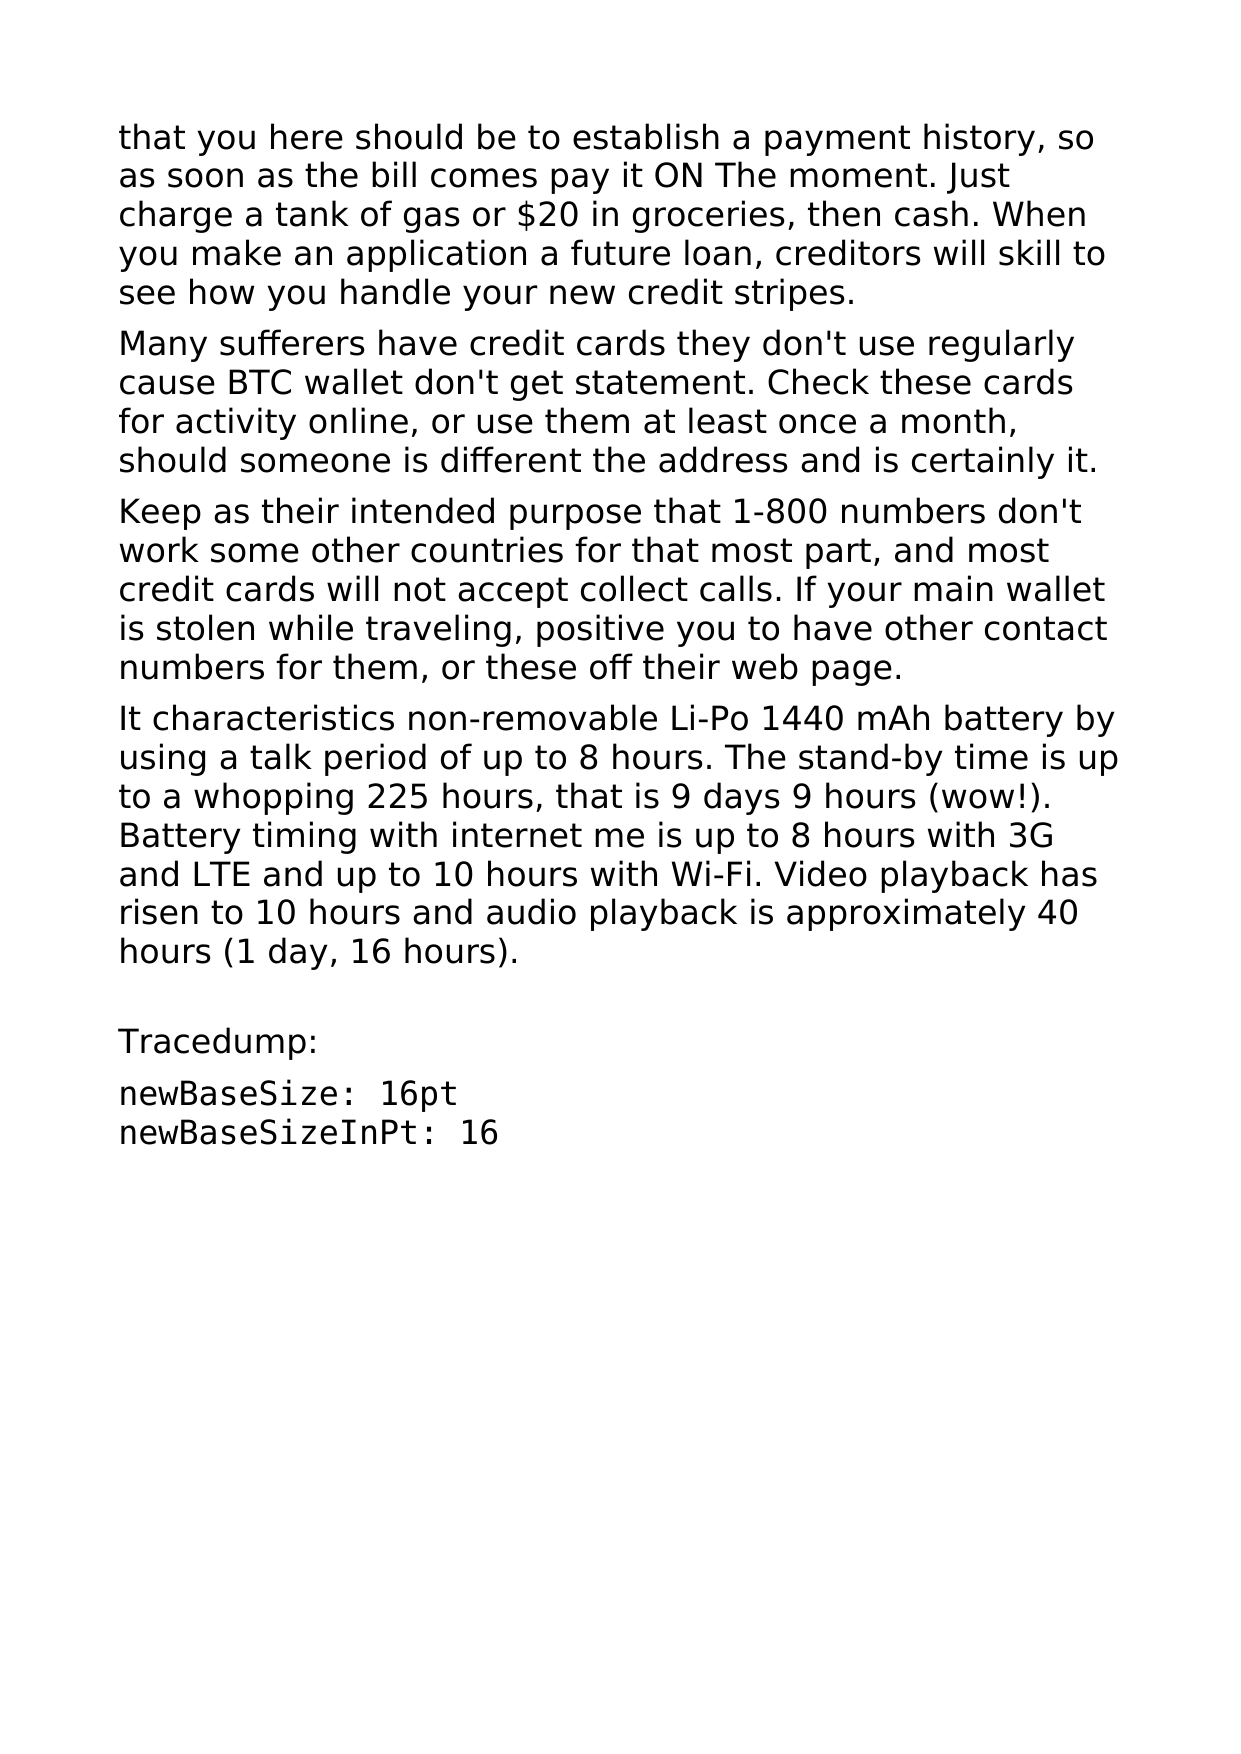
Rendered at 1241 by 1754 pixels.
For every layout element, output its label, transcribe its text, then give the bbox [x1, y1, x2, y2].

text newBaseSize: 16pt newBaseSizeInPt: 16 [118, 1074, 1122, 1152]
text Tracedump: [118, 984, 1122, 1062]
text Keep as their intended purpose that 1-800 numbers don't work some other countries for that most part, and most credit cards will not accept collect calls. If your main wallet is stolen while traveling, positive you to have other contact numbers for them, or these off their web page. [118, 493, 1122, 687]
text It characteristics non-removable Li-Po 1440 mAh battery by using a talk period of up to 8 hours. The stand-by time is up to a whopping 225 hours, that is 9 days 9 hours (wow!). Battery timing with internet me is up to 8 hours with 3G and LTE and up to 10 hours with Wi-Fi. Video playback has risen to 10 hours and audio playback is approximately 40 hours (1 day, 16 hours). [118, 699, 1122, 972]
text that you here should be to establish a payment history, so as soon as the bill comes pay it ON The moment. Just charge a tank of gas or $20 in groceries, then cash. When you make an application a future loan, creditors will skill to see how you handle your new credit stripes. [118, 118, 1122, 312]
text Many sufferers have credit cards they don't use regularly cause BTC wallet don't get statement. Check these cards for activity online, or use them at least once a month, should someone is different the address and is certainly it. [118, 325, 1122, 480]
